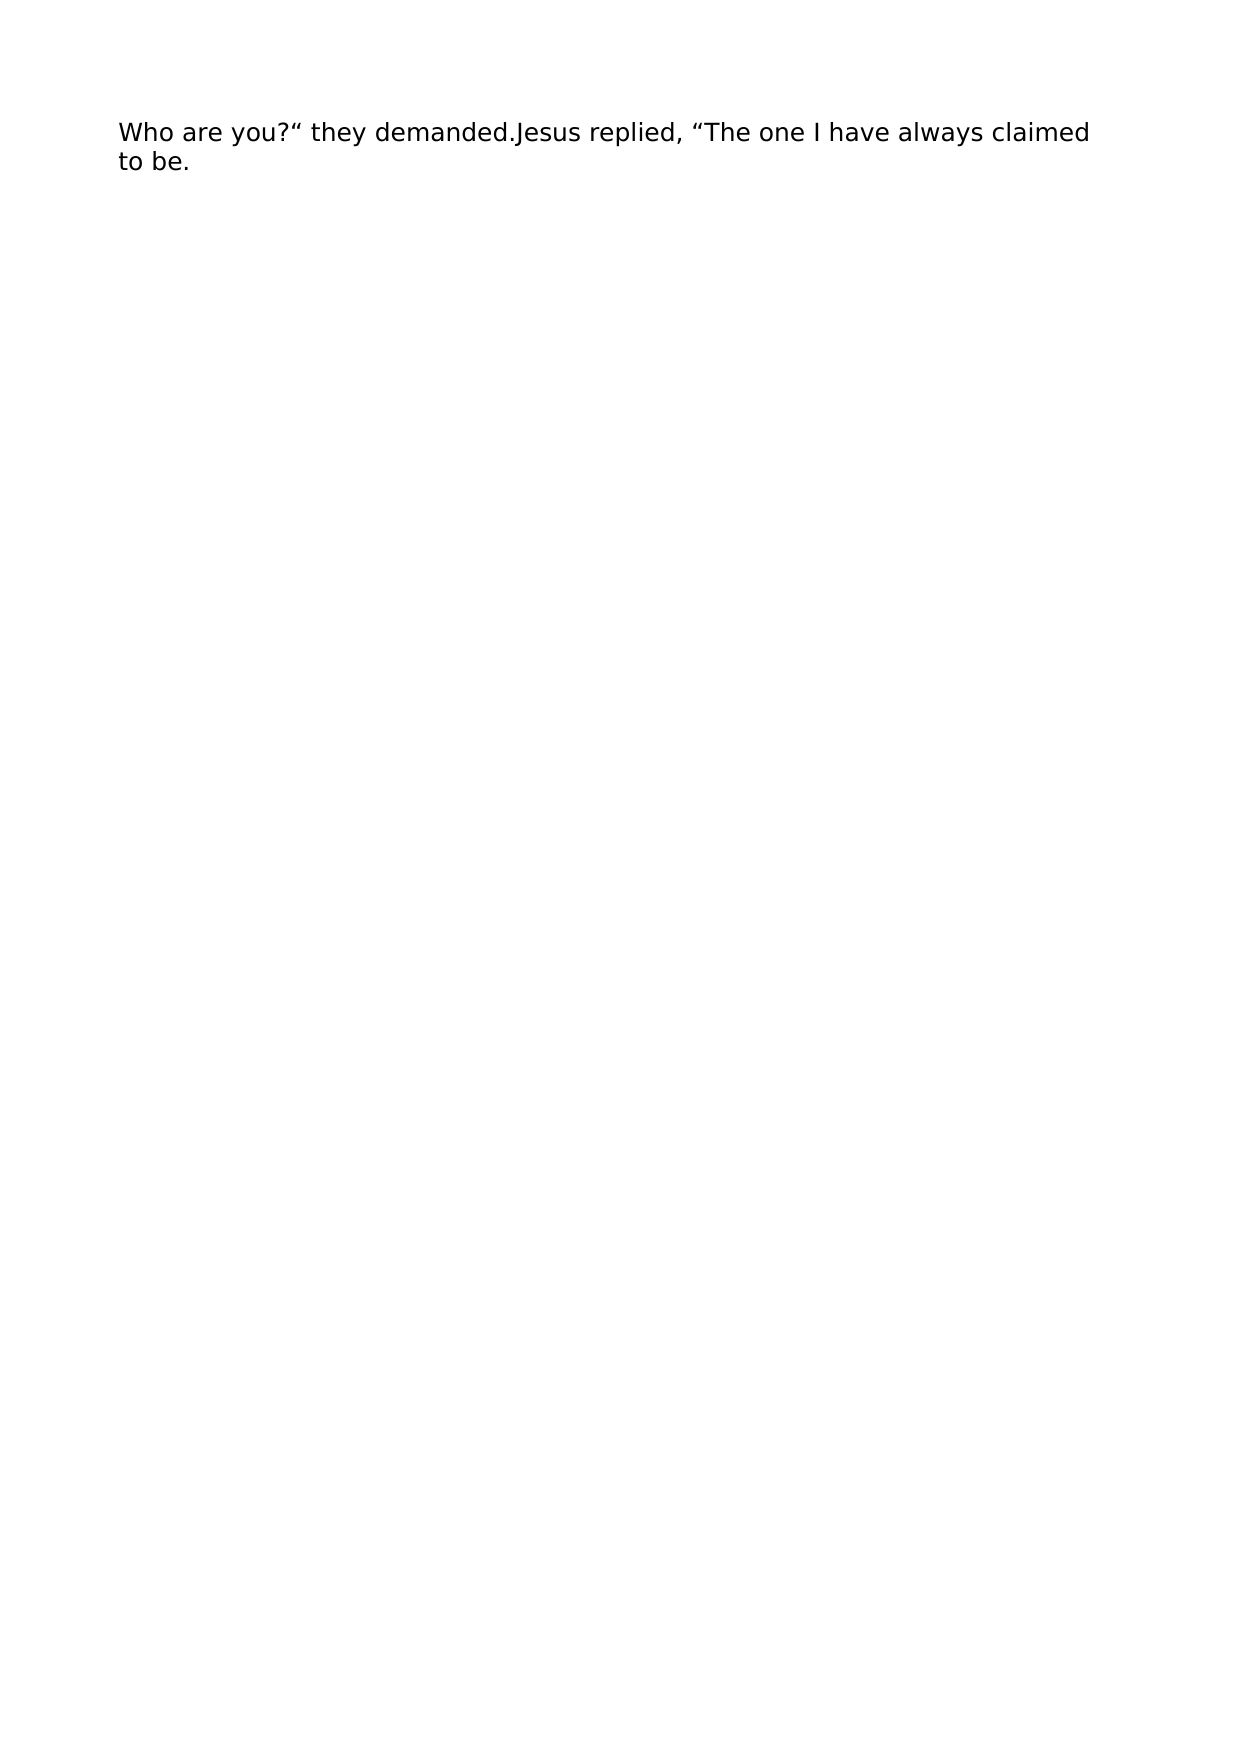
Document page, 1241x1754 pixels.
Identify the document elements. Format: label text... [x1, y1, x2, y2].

text Who are you?“ they demanded.Jesus replied, “The one I have always claimed to be. [118, 118, 1122, 176]
